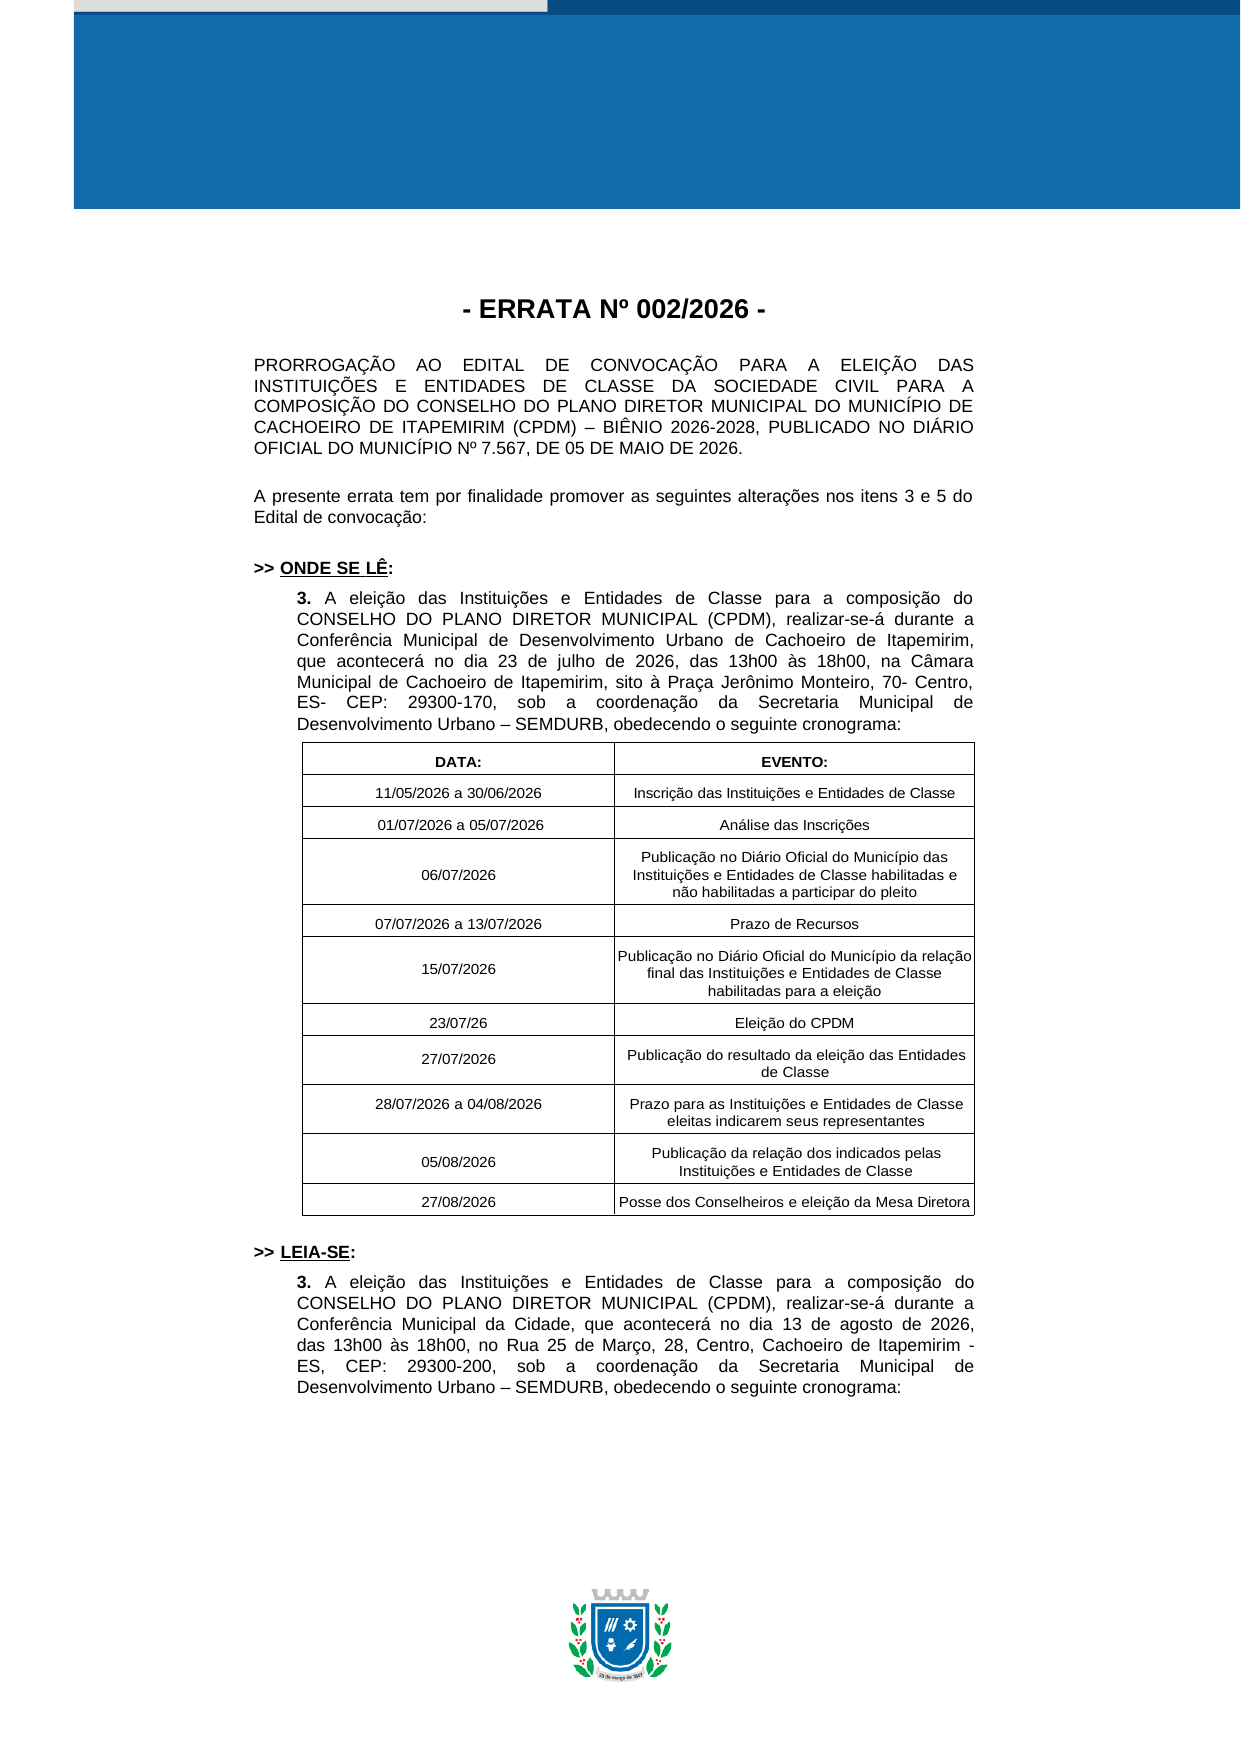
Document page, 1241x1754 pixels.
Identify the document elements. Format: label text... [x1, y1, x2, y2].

table_cell 07/07/2026 a 13/07/2026 [303, 905, 614, 936]
table_cell 11/05/2026 a 30/06/2026 [303, 775, 614, 806]
text >> LEIA-SE: [254, 1242, 1240, 1262]
text A presente errata tem por finalidade promover as seguintes alterações nos itens 3 e 5 do Edital de convocação: [254, 486, 975, 527]
text PRORROGAÇÃO AO EDITAL DE CONVOCAÇÃO PARA A ELEIÇÃO DAS INSTITUIÇÕES E ENTIDADES DE CLASSE DA SOCIEDADE CIVIL PARA A COMPOSIÇÃO DO CONSELHO DO PLANO DIRETOR MUNICIPAL DO MUNICÍPIO DE CACHOEIRO DE ITAPEMIRIM (CPDM) – BIÊNIO 2026-2028, PUBLICADO NO DIÁRIO OFICIAL DO MUNICÍPIO Nº 7.567, DE 05 DE MAIO DE 2026. [254, 354, 974, 458]
table_cell 15/07/2026 [303, 937, 614, 1003]
table_cell Prazo de Recursos [615, 905, 974, 936]
table_cell 23/07/26 [303, 1004, 614, 1035]
table_cell Publicação da relação dos indicados pelas Instituições e Entidades de Classe [615, 1134, 974, 1183]
table_cell 27/07/2026 [303, 1036, 614, 1084]
picture [73, 0, 1241, 209]
table_cell 05/08/2026 [303, 1134, 614, 1183]
table_cell 06/07/2026 [303, 839, 614, 904]
text 3. A eleição das Instituições e Entidades de Classe para a composição do CONSELHO DO PLANO DIRETOR MUNICIPAL (CPDM), realizar-se-á durante a Conferência Municipal de Desenvolvimento Urbano de Cachoeiro de Itapemirim, que acontecerá no dia 23 de julho de 2026, das 13h00 às 18h00, na Câmara Municipal de Cachoeiro de Itapemirim, sito à Praça Jerônimo Monteiro, 70- Centro, ES- CEP: 29300-170, sob a coordenação da Secretaria Municipal de Desenvolvimento Urbano – SEMDURB, obedecendo o seguinte cronograma: [297, 588, 974, 734]
table_header DATA: [303, 743, 614, 774]
table_cell Prazo para as Instituições e Entidades de Classe eleitas indicarem seus representantes [615, 1085, 974, 1133]
subtitle - ERRATA Nº 002/2026 - [59, 293, 1170, 324]
table_cell Publicação do resultado da eleição das Entidades de Classe [615, 1036, 974, 1084]
table_cell Eleição do CPDM [615, 1004, 974, 1035]
table_cell Inscrição das Instituições e Entidades de Classe [615, 775, 974, 806]
table_cell Publicação no Diário Oficial do Município das Instituições e Entidades de Classe habilitadas e não habilitadas a participar do pleito [615, 839, 974, 904]
text >> ONDE SE LÊ: [254, 558, 1240, 578]
table_cell 27/08/2026 [303, 1184, 614, 1214]
table_cell Posse dos Conselheiros e eleição da Mesa Diretora [615, 1184, 974, 1214]
table_cell 01/07/2026 a 05/07/2026 [303, 807, 614, 837]
table_cell Análise das Inscrições [615, 807, 974, 837]
picture [568, 1589, 672, 1682]
table_header EVENTO: [615, 743, 974, 774]
table_cell Publicação no Diário Oficial do Município da relação final das Instituições e Entidades de Classe habilitadas para a eleição [615, 937, 974, 1003]
text 3. A eleição das Instituições e Entidades de Classe para a composição do CONSELHO DO PLANO DIRETOR MUNICIPAL (CPDM), realizar-se-á durante a Conferência Municipal da Cidade, que acontecerá no dia 13 de agosto de 2026, das 13h00 às 18h00, no Rua 25 de Março, 28, Centro, Cachoeiro de Itapemirim - ES, CEP: 29300-200, sob a coordenação da Secretaria Municipal de Desenvolvimento Urbano – SEMDURB, obedecendo o seguinte cronograma: [297, 1272, 975, 1397]
table_cell 28/07/2026 a 04/08/2026 [303, 1085, 614, 1133]
